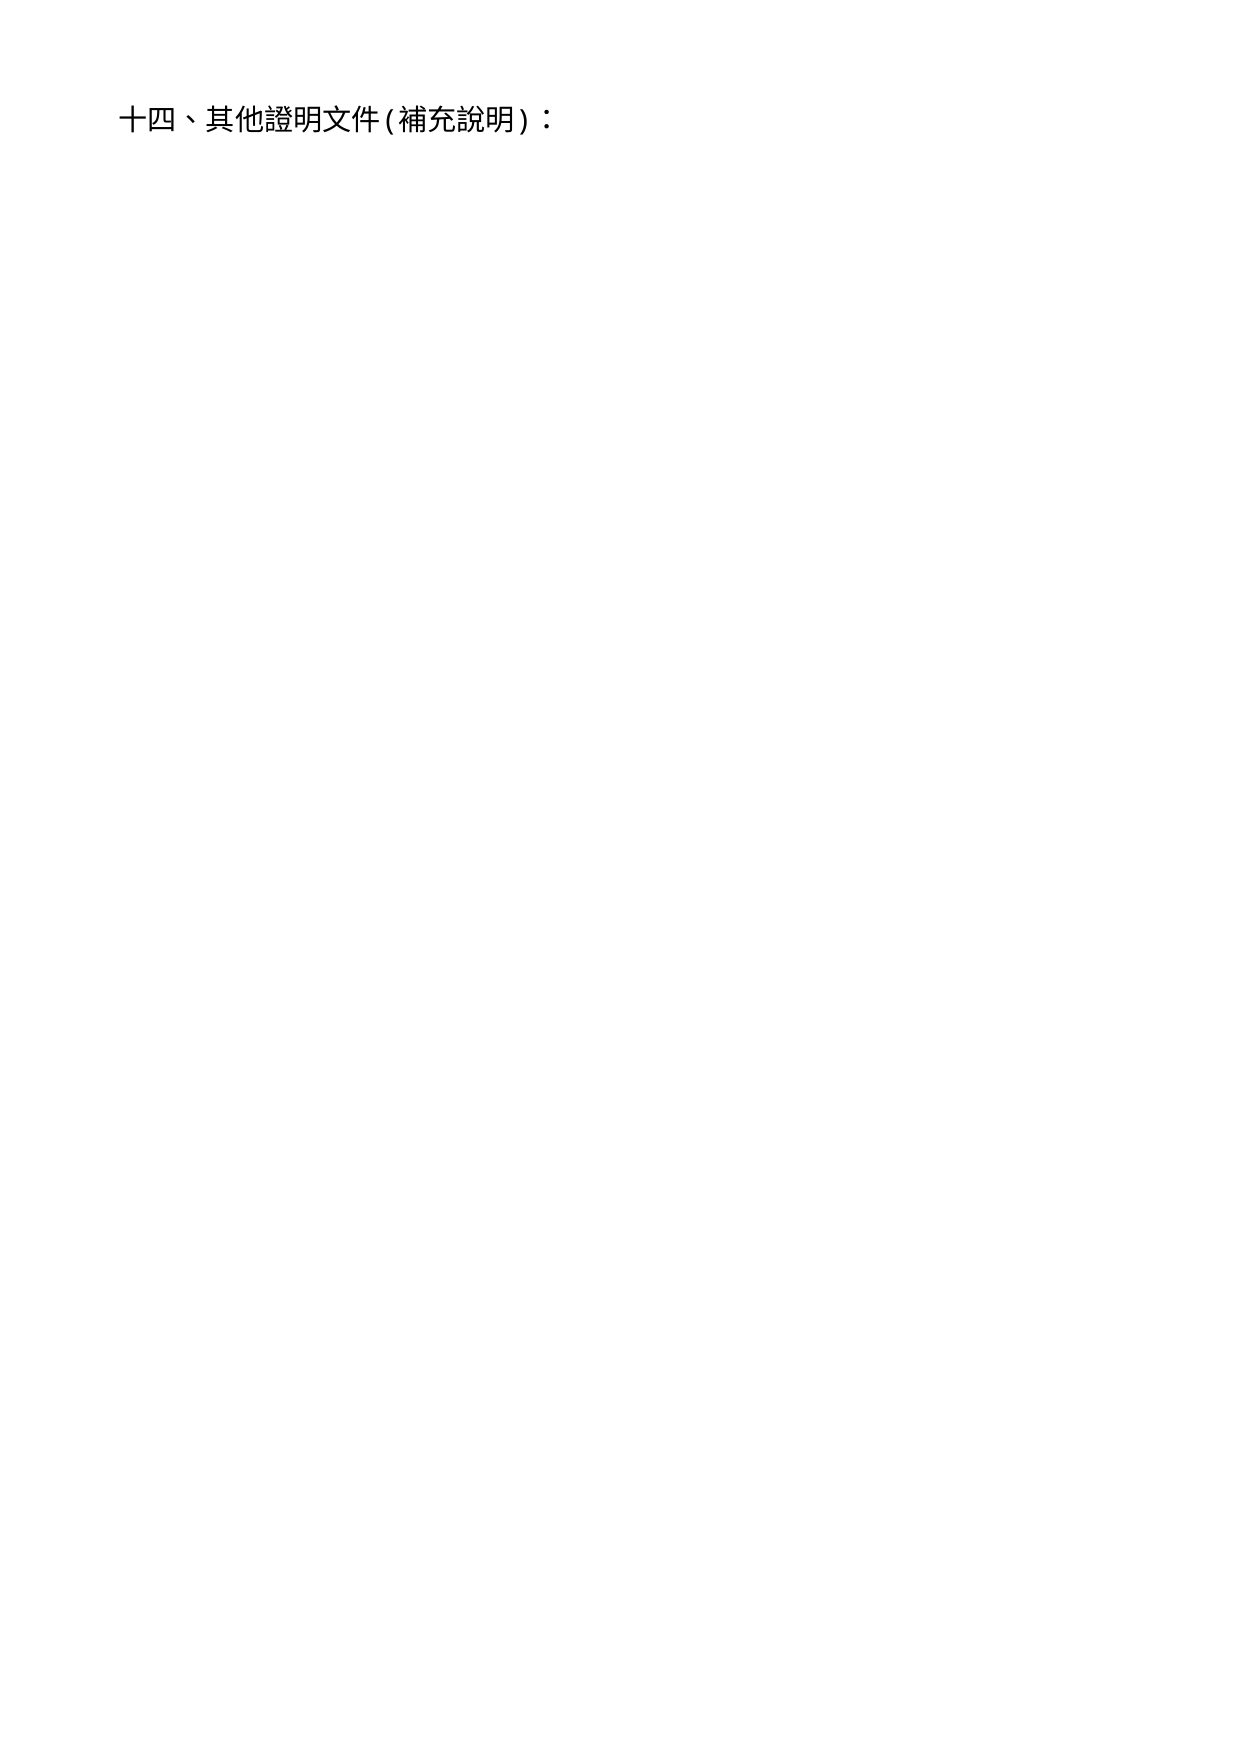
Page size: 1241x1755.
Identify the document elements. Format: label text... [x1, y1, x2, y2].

text 十四、其他證明文件(補充說明)： [118, 89, 1122, 141]
